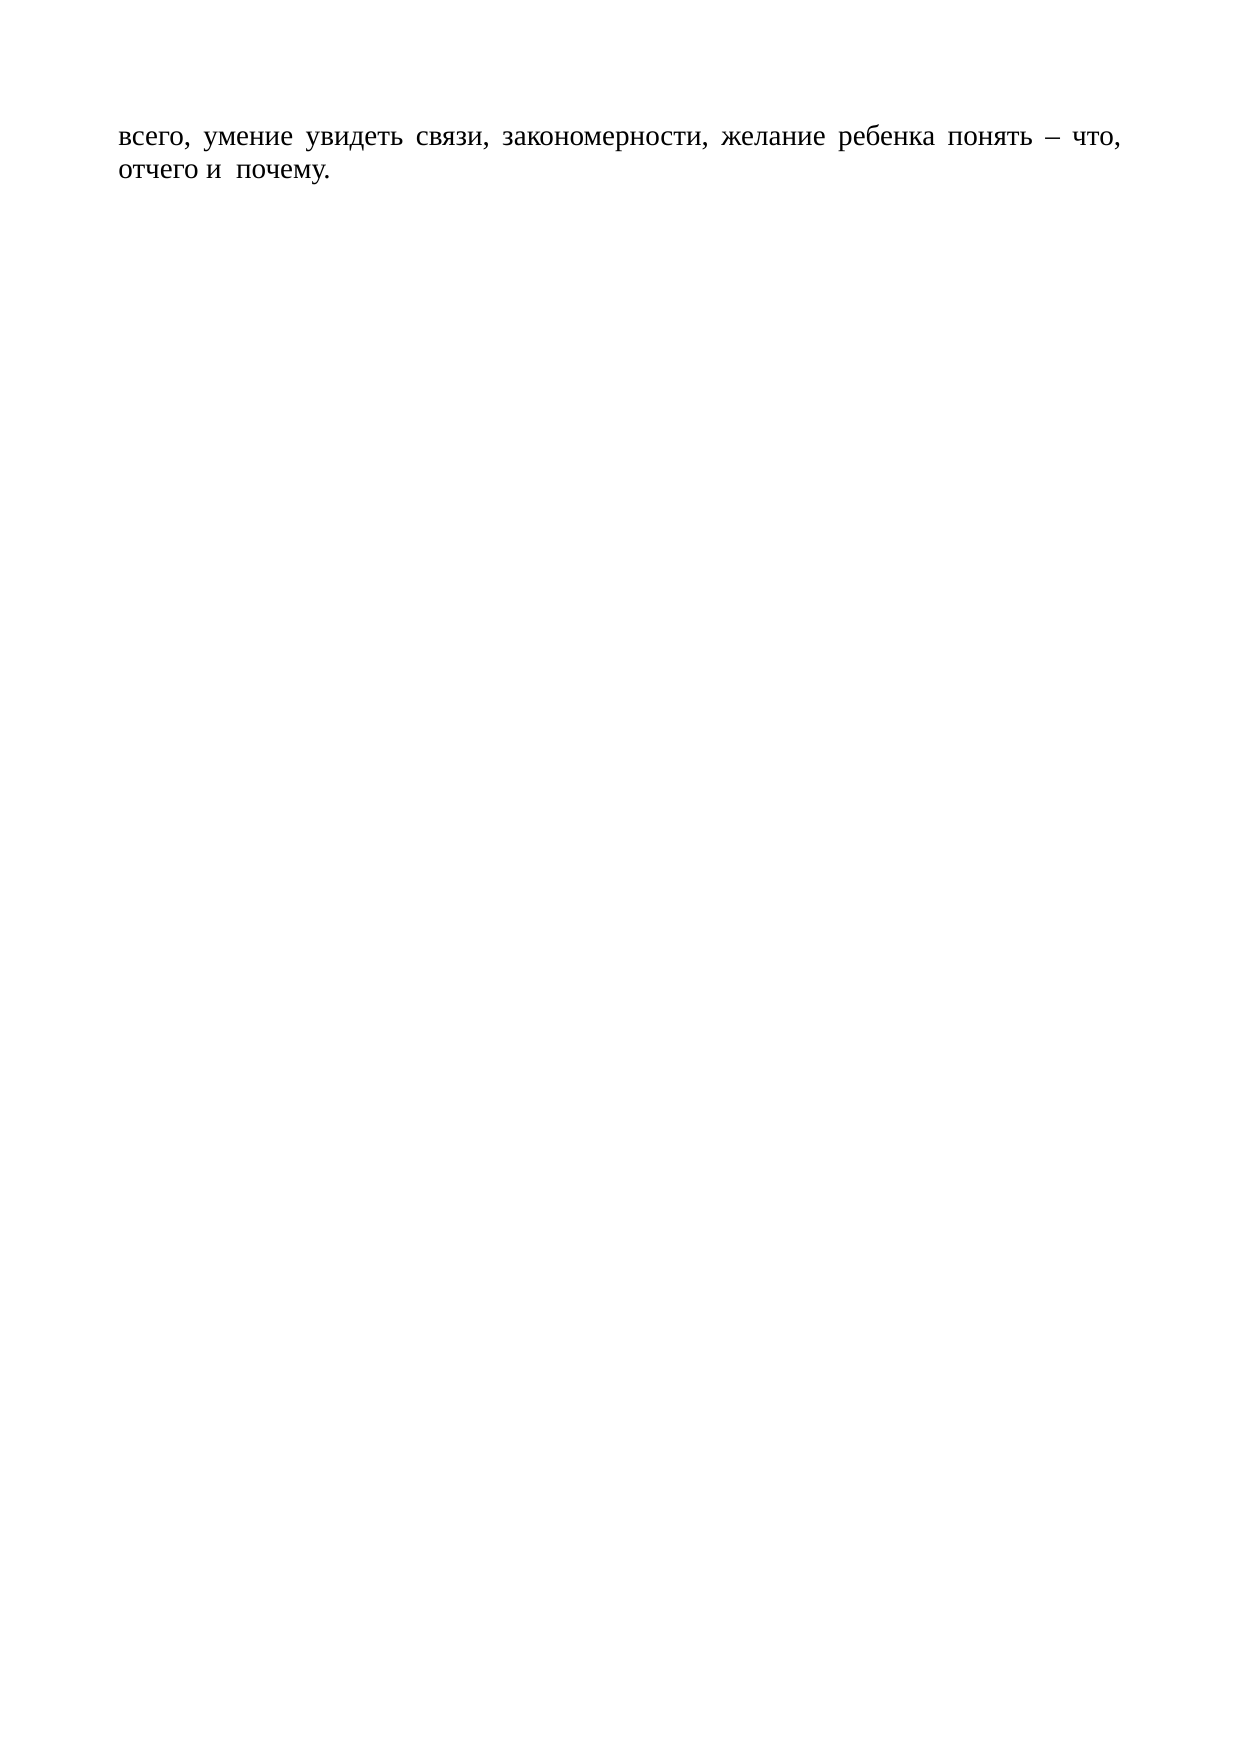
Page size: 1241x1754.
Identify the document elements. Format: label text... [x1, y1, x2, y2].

text всего, умение увидеть связи, закономерности, желание ребенка понять – что, отчего и почему. [118, 118, 1122, 185]
